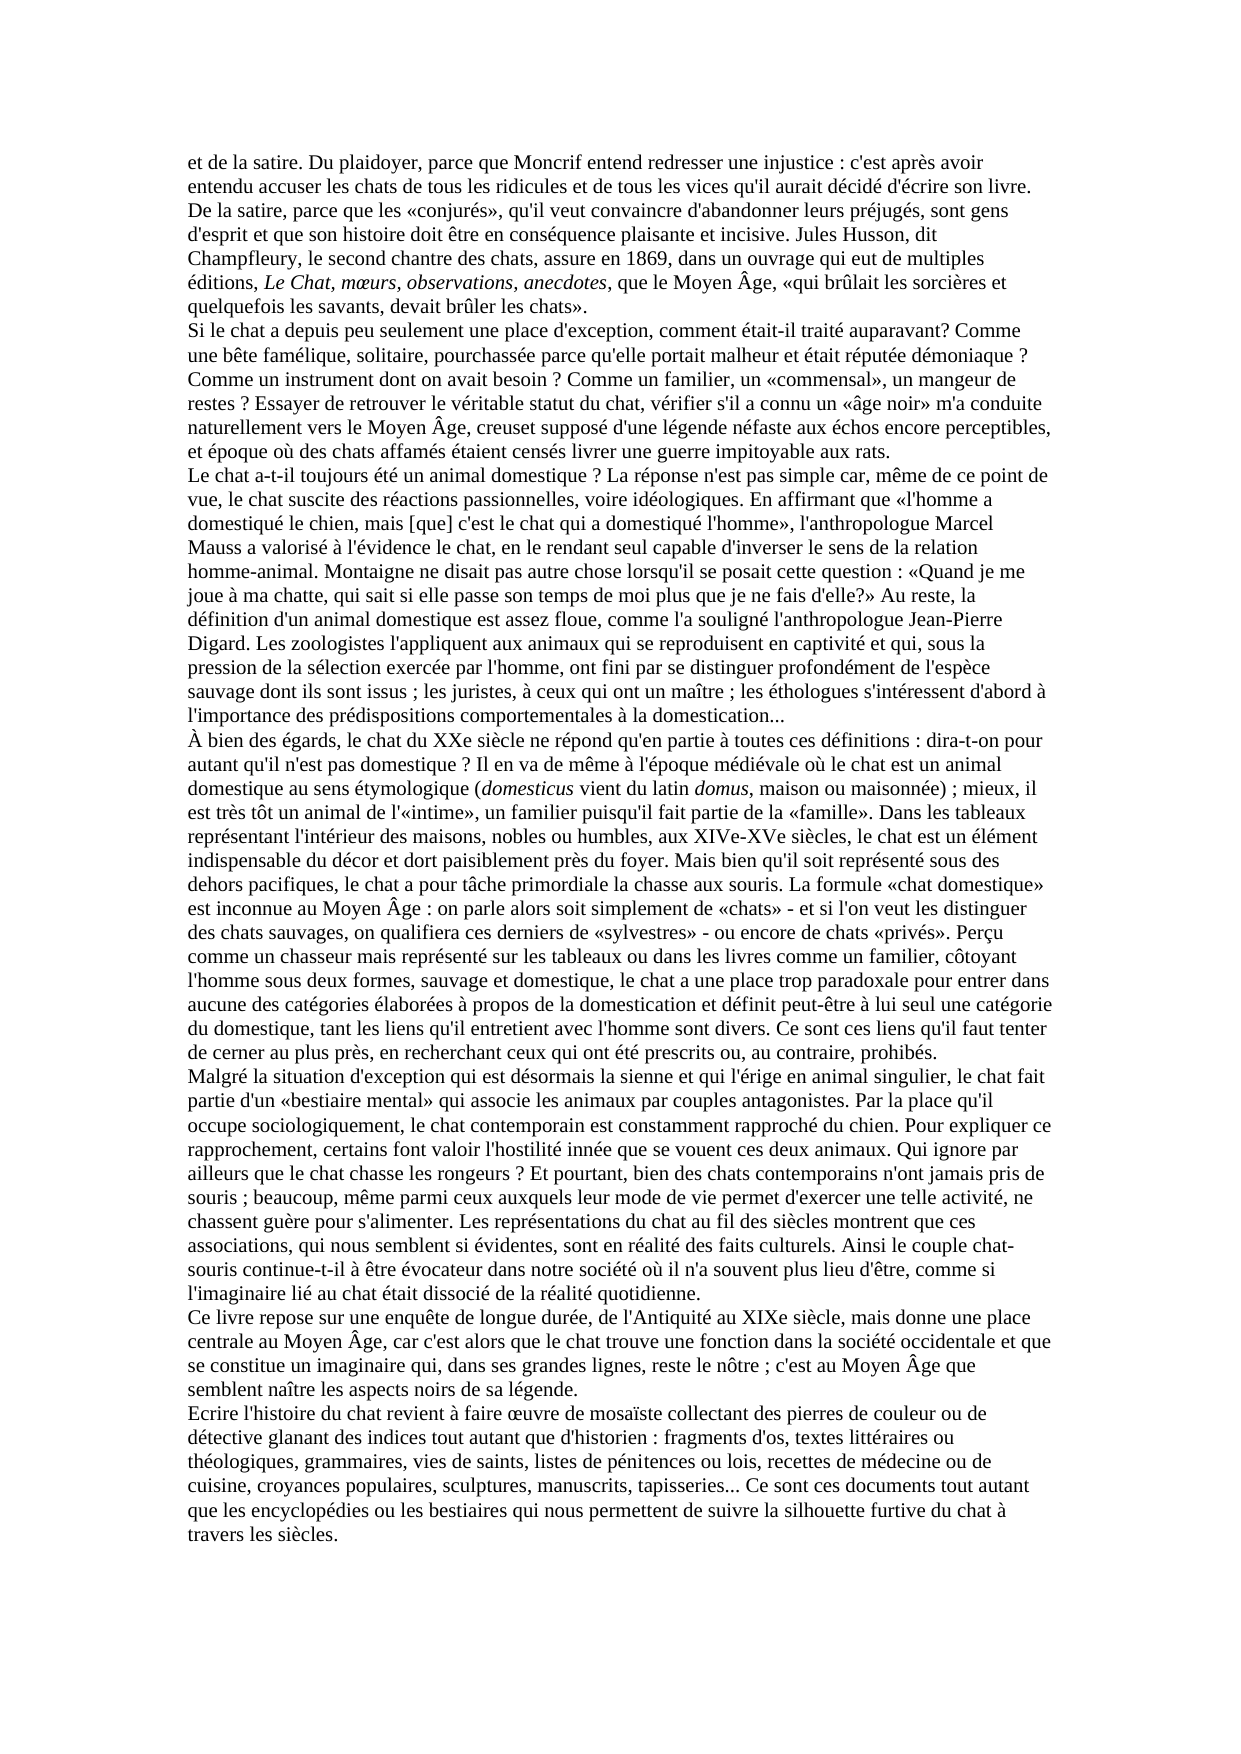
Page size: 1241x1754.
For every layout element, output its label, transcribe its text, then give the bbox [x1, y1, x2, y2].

text Si le chat a depuis peu seulement une place d'exception, comment était-il traité auparavant? Comme une bête famé­lique, solitaire, pourchassée parce qu'elle portait malheur et était réputée démoniaque ? Comme un instrument dont on avait besoin ? Comme un familier, un «commensal», un mangeur de restes ? Essayer de retrouver le véritable statut du chat, vérifier s'il a connu un «âge noir» m'a conduite naturellement vers le Moyen Âge, creuset supposé d'une légende néfaste aux échos encore perceptibles, et époque où des chats affamés étaient censés livrer une guerre impitoyable aux rats. [187, 318, 1053, 463]
text Ce livre repose sur une enquête de longue durée, de l'An­tiquité au XIXe siècle, mais donne une place centrale au Moyen Âge, car c'est alors que le chat trouve une fonction dans la société occidentale et que se constitue un imaginaire qui, dans ses grandes lignes, reste le nôtre ; c'est au Moyen Âge que semblent naître les aspects noirs de sa légende. [187, 1305, 1053, 1401]
text À bien des égards, le chat du XXe siècle ne répond qu'en partie à toutes ces définitions : dira-t-on pour autant qu'il n'est pas domestique ? Il en va de même à l'époque médiévale où le chat est un animal domestique au sens étymologique (domesticus vient du latin domus, maison ou maisonnée) ; mieux, il est très tôt un animal de l'«intime», un familier puisqu'il fait partie de la «famille». Dans les tableaux représentant l'intérieur des mai­sons, nobles ou humbles, aux XIVe-XVe siècles, le chat est un élément indispensable du décor et dort paisiblement près du foyer. Mais bien qu'il soit représenté sous des dehors pacifiques, le chat a pour tâche primordiale la chasse aux souris. La formule «chat domestique» est inconnue au Moyen Âge : on parle alors soit simplement de «chats» - et si l'on veut les distinguer des chats sauvages, on qualifiera ces derniers de «sylvestres» - ou encore de chats «privés». Perçu comme un chasseur mais repré­senté sur les tableaux ou dans les livres comme un familier, côtoyant l'homme sous deux formes, sauvage et domestique, le chat a une place trop paradoxale pour entrer dans aucune des catégories élaborées à propos de la domestication et définit peut-être à lui seul une catégorie du domestique, tant les liens qu'il entretient avec l'homme sont divers. Ce sont ces liens qu'il faut tenter de cerner au plus près, en recherchant ceux qui ont été prescrits ou, au contraire, prohibés. [187, 727, 1053, 1064]
text et de la satire. Du plaidoyer, parce que Moncrif entend redresser une injustice : c'est après avoir entendu accuser les chats de tous les ridicules et de tous les vices qu'il aurait décidé d'écrire son livre. De la satire, parce que les «conjurés», qu'il veut convaincre d'abandonner leurs préjugés, sont gens d'esprit et que son histoire doit être en conséquence plaisante et incisive. Jules Husson, dit Champfleury, le second chantre des chats, assure en 1869, dans un ouvrage qui eut de multiples éditions, Le Chat, mœurs, observations, anecdotes, que le Moyen Âge, «qui brû­lait les sorcières et quelquefois les savants, devait brûler les chats». [187, 150, 1053, 318]
text Malgré la situation d'exception qui est désormais la sienne et qui l'érige en animal singulier, le chat fait partie d'un «bestiaire mental» qui associe les animaux par couples antagonistes. Par la place qu'il occupe sociologiquement, le chat contemporain est constamment rapproché du chien. Pour expliquer ce rappro­chement, certains font valoir l'hostilité innée que se vouent ces deux animaux. Qui ignore par ailleurs que le chat chasse les rongeurs ? Et pourtant, bien des chats contemporains n'ont jamais pris de souris ; beaucoup, même parmi ceux auxquels leur mode de vie permet d'exercer une telle activité, ne chassent guère pour s'alimenter. Les représentations du chat au fil des siècles montrent que ces associations, qui nous semblent si évidentes, sont en réalité des faits culturels. Ainsi le couple chat-souris continue-t-il à être évocateur dans notre société où il n'a souvent plus lieu d'être, comme si l'imaginaire lié au chat était dissocié de la réalité quotidienne. [187, 1064, 1053, 1305]
text Ecrire l'histoire du chat revient à faire œuvre de mosaïste collectant des pierres de couleur ou de détective glanant des indices tout autant que d'historien : fragments d'os, textes litté­raires ou théologiques, grammaires, vies de saints, listes de péni­tences ou lois, recettes de médecine ou de cuisine, croyances populaires, sculptures, manuscrits, tapisseries... Ce sont ces documents tout autant que les encyclopédies ou les bestiaires qui nous permettent de suivre la silhouette furtive du chat à travers les siècles. [187, 1401, 1053, 1546]
text Le chat a-t-il toujours été un animal domestique ? La réponse n'est pas simple car, même de ce point de vue, le chat suscite des réactions passionnelles, voire idéologiques. En affirmant que «l'homme a domestiqué le chien, mais [que] c'est le chat qui a domestiqué l'homme», l'anthropologue Marcel Mauss a valo­risé à l'évidence le chat, en le rendant seul capable d'inverser le sens de la relation homme-animal. Montaigne ne disait pas autre chose lorsqu'il se posait cette question : «Quand je me joue à ma chatte, qui sait si elle passe son temps de moi plus que je ne fais d'elle?» Au reste, la définition d'un animal domestique est assez floue, comme l'a souligné l'anthropologue Jean-Pierre Digard. Les zoologistes l'appliquent aux animaux qui se repro­duisent en captivité et qui, sous la pression de la sélection exer­cée par l'homme, ont fini par se distinguer profondément de l'espèce sauvage dont ils sont issus ; les juristes, à ceux qui ont un maître ; les éthologues s'intéressent d'abord à l'importance des prédispositions comportementales à la domestication... [187, 463, 1053, 727]
